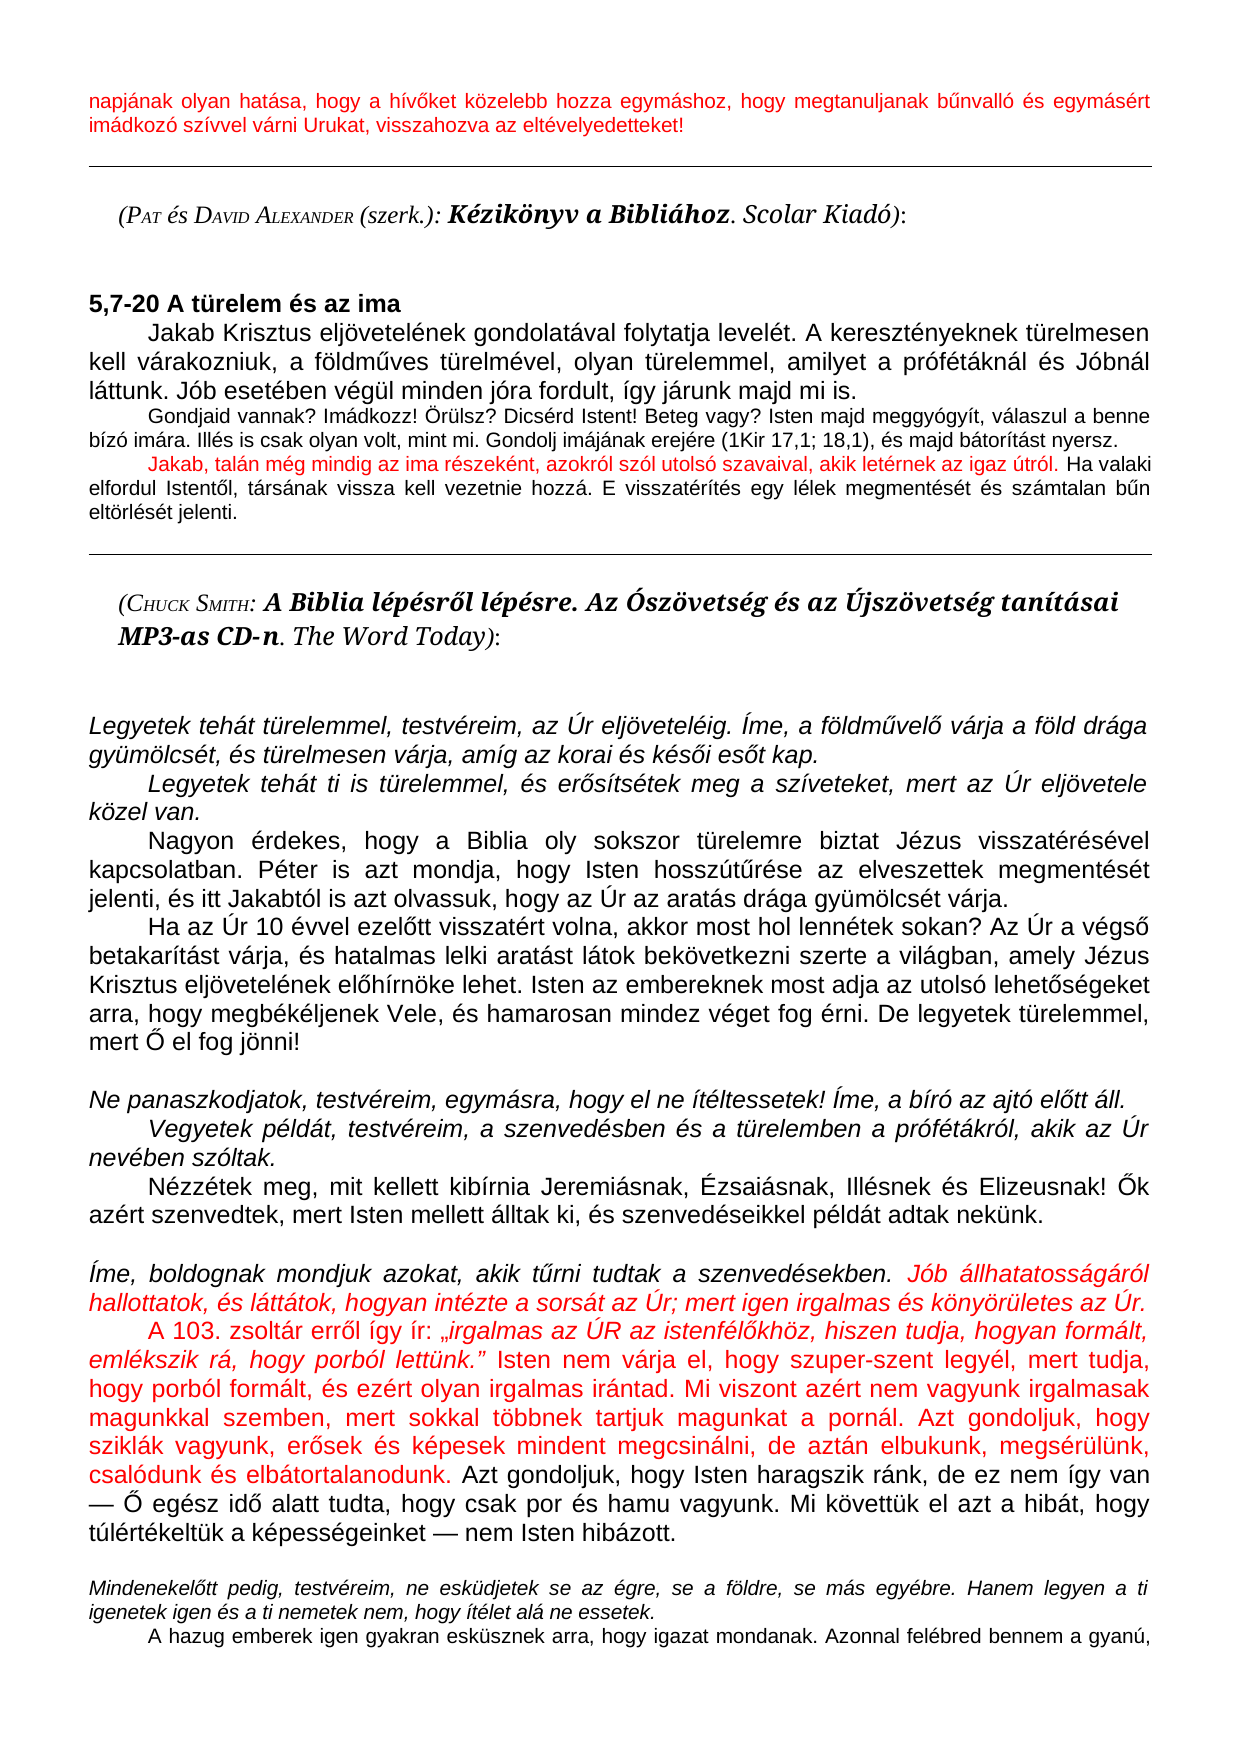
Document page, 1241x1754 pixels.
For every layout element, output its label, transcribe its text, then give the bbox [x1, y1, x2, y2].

text Ne panaszkodjatok, testvéreim, egymásra, hogy el ne ítéltessetek! Íme, a bíró az ajtó előtt áll. [88, 1086, 1152, 1114]
text Íme, boldognak mondjuk azokat, akik tűrni tudtak a szenvedésekben. Jób állhatatosságáról hallottatok, és láttátok, hogyan intézte a sorsát az Úr; mert igen irgalmas és könyörületes az Úr. [88, 1259, 1152, 1316]
text 5,7-20 A türelem és az ima [88, 289, 1152, 318]
text A hazug emberek igen gyakran esküsznek arra, hogy igazat mondanak. Azonnal felébred bennem a gyanú, [88, 1624, 1152, 1648]
text Jakab Krisztus eljövetelének gondolatával folytatja levelét. A keresztényeknek türelmesen kell várakozniuk, a földműves türelmével, olyan türelemmel, amilyet a prófétáknál és Jóbnál láttunk. Jób esetében végül minden jóra fordult, így járunk majd mi is. [88, 318, 1152, 404]
text Gondjaid vannak? Imádkozz! Örülsz? Dicsérd Istent! Beteg vagy? Isten majd meggyógyít, válaszul a benne bízó imára. Illés is csak olyan volt, mint mi. Gondolj imájának erejére (1Kir 17,1; 18,1), és majd bátorítást nyersz. [88, 404, 1152, 452]
text Vegyetek példát, testvéreim, a szenvedésben és a türelemben a prófétákról, akik az Úr nevében szóltak. [88, 1114, 1152, 1172]
text Jakab, talán még mindig az ima részeként, azokról szól utolsó szavaival, akik letérnek az igaz útról. Ha valaki elfordul Istentől, társának vissza kell vezetnie hozzá. E visszatérítés egy lélek megmentését és számtalan bűn eltörlését jelenti. [88, 452, 1152, 524]
text (Pat és David Alexander (szerk.): Kézikönyv a Bibliához. Scolar Kiadó): [88, 167, 1152, 260]
text Mindenekelőtt pedig, testvéreim, ne esküdjetek se az égre, se a földre, se más egyébre. Hanem legyen a ti igenetek igen és a ti nemetek nem, hogy ítélet alá ne essetek. [88, 1576, 1152, 1624]
text Legyetek tehát türelemmel, testvéreim, az Úr eljöveteléig. Íme, a földművelő várja a föld drága gyümölcsét, és türelmesen várja, amíg az korai és késői esőt kap. [88, 711, 1152, 768]
text A 103. zsoltár erről így ír: „irgalmas az ÚR az istenfélőkhöz, hiszen tudja, hogyan formált, emlékszik rá, hogy porból lettünk.” Isten nem várja el, hogy szuper-szent legyél, mert tudja, hogy porból formált, és ezért olyan irgalmas irántad. Mi viszont azért nem vagyunk irgalmasak magunkkal szemben, mert sokkal többnek tartjuk magunkat a pornál. Azt gondoljuk, hogy sziklák vagyunk, erősek és képesek mindent megcsinálni, de aztán elbukunk, megsérülünk, csalódunk és elbátortalanodunk. Azt gondoljuk, hogy Isten haragszik ránk, de ez nem így van ― Ő egész idő alatt tudta, hogy csak por és hamu vagyunk. Mi követtük el azt a hibát, hogy túlértékeltük a képességeinket ― nem Isten hibázott. [88, 1316, 1152, 1546]
text napjának olyan hatása, hogy a hívőket közelebb hozza egymáshoz, hogy megtanuljanak bűnvalló és egymásért imádkozó szívvel várni Urukat, visszahozva az eltévelyedetteket! [88, 88, 1152, 136]
text Ha az Úr 10 évvel ezelőtt visszatért volna, akkor most hol lennétek sokan? Az Úr a végső betakarítást várja, és hatalmas lelki aratást látok bekövetkezni szerte a világban, amely Jézus Krisztus eljövetelének előhírnöke lehet. Isten az embereknek most adja az utolsó lehetőségeket arra, hogy megbékéljenek Vele, és hamarosan mindez véget fog érni. De legyetek türelemmel, mert Ő el fog jönni! [88, 912, 1152, 1056]
text Legyetek tehát ti is türelemmel, és erősítsétek meg a szíveteket, mert az Úr eljövetele közel van. [88, 768, 1152, 826]
text (Chuck Smith: A Biblia lépésről lépésre. Az Ószövetség és az Újszövetség tanításai MP3-as CD‑n. The Word Today): [88, 555, 1152, 682]
text Nézzétek meg, mit kellett kibírnia Jeremiásnak, Ézsaiásnak, Illésnek és Elizeusnak! Ők azért szenvedtek, mert Isten mellett álltak ki, és szenvedéseikkel példát adtak nekünk. [88, 1172, 1152, 1229]
text Nagyon érdekes, hogy a Biblia oly sokszor türelemre biztat Jézus visszatérésével kapcsolatban. Péter is azt mondja, hogy Isten hosszútűrése az elveszettek megmentését jelenti, és itt Jakabtól is azt olvassuk, hogy az Úr az aratás drága gyümölcsét várja. [88, 826, 1152, 912]
